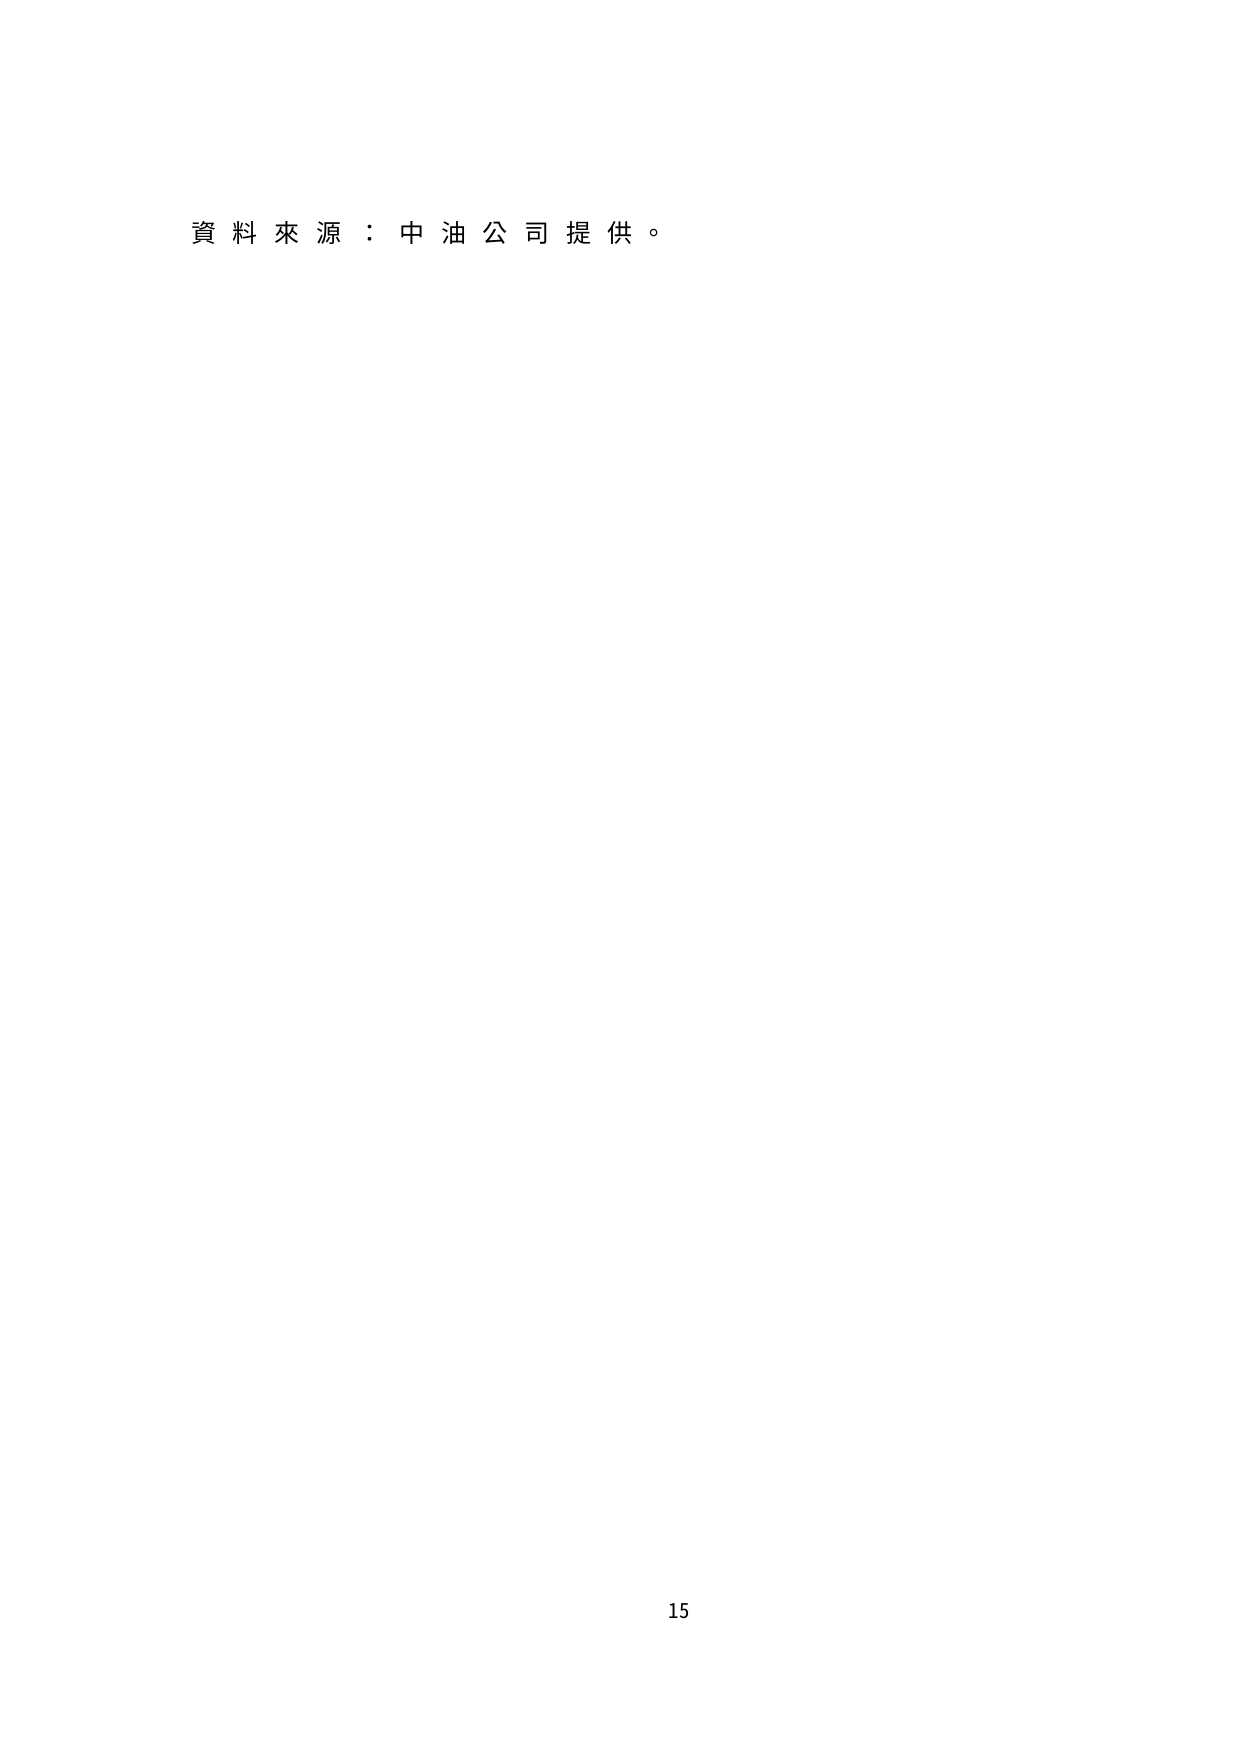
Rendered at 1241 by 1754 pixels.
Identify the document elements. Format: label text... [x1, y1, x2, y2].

text 資料來源：中油公司提供。 [183, 189, 1058, 252]
